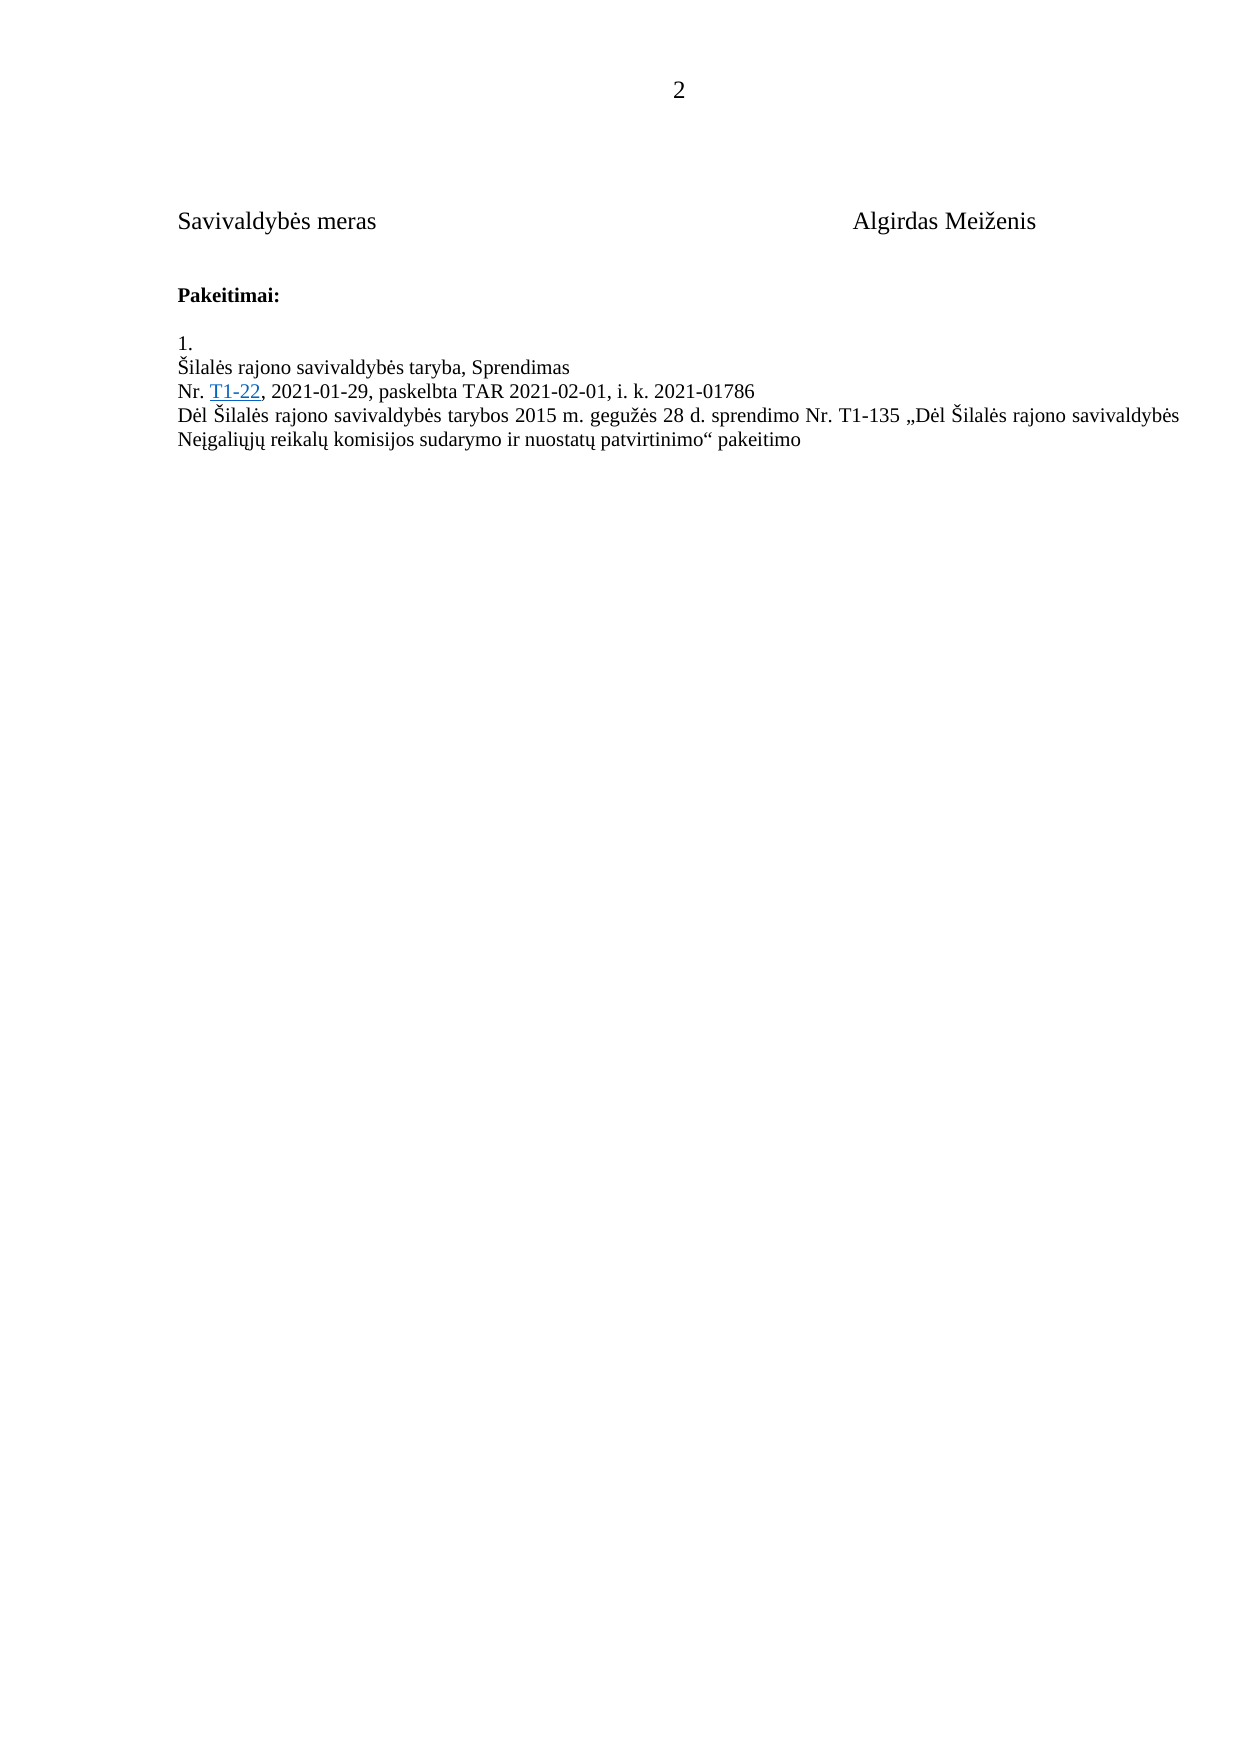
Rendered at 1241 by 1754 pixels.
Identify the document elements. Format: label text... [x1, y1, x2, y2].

text Dėl Šilalės rajono savivaldybės tarybos 2015 m. gegužės 28 d. sprendimo Nr. T1-135 „Dėl Šilalės rajono savivaldybės Neįgaliųjų reikalų komisijos sudarymo ir nuostatų patvirtinimo“ pakeitimo [177, 403, 1181, 451]
text Savivaldybės meras Algirdas Meiženis [177, 206, 1181, 235]
text 1. [177, 331, 1181, 355]
text Nr. T1-22, 2021-01-29, paskelbta TAR 2021-02-01, i. k. 2021-01786 [177, 379, 1181, 403]
text Šilalės rajono savivaldybės taryba, Sprendimas [177, 355, 1181, 379]
text Pakeitimai: [177, 283, 1181, 307]
